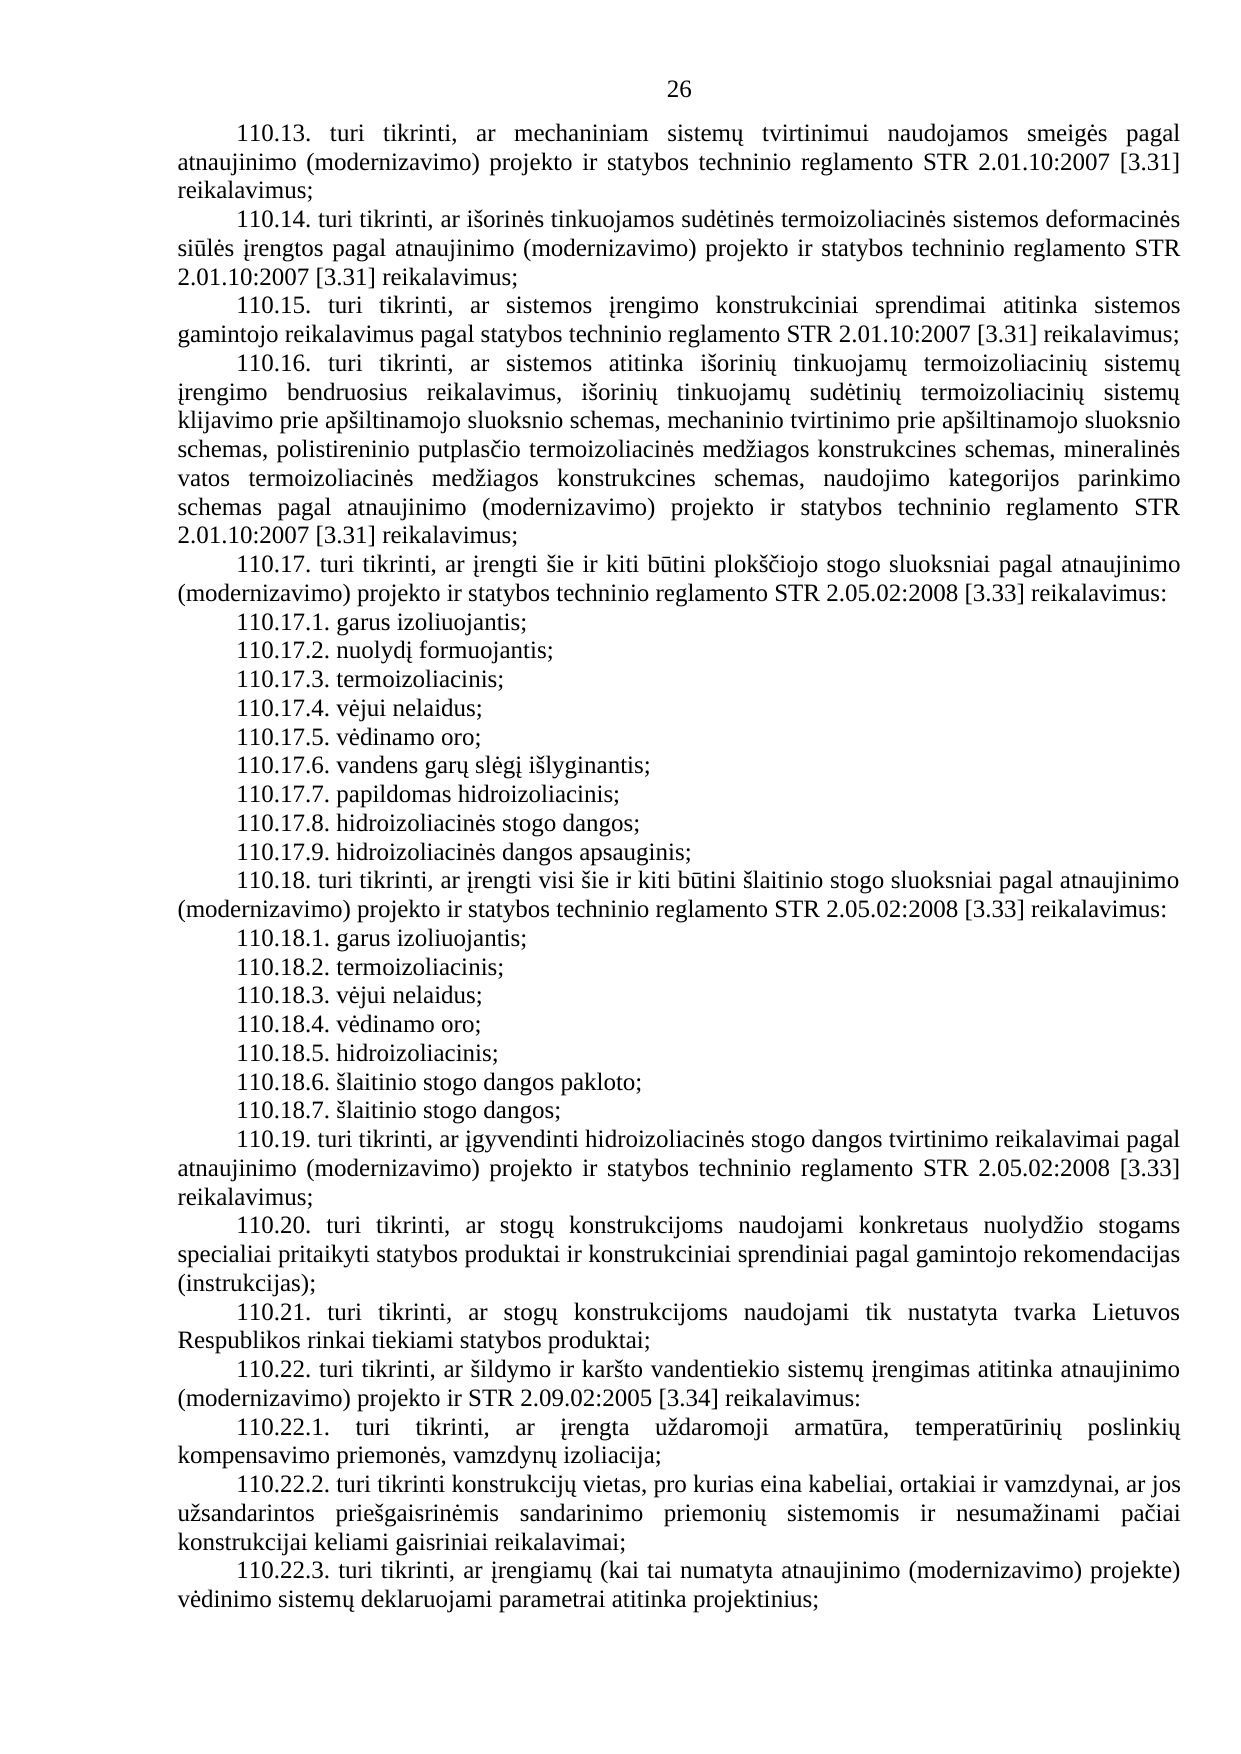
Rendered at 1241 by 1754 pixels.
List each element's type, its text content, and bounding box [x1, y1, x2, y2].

text 110.18.1. garus izoliuojantis; [177, 923, 1181, 952]
text 110.17.9. hidroizoliacinės dangos apsauginis; [177, 837, 1181, 866]
text 110.22.1. turi tikrinti, ar įrengta uždaromoji armatūra, temperatūrinių poslinkių kompensavimo priemonės, vamzdynų izoliacija; [177, 1412, 1181, 1469]
text 110.17. turi tikrinti, ar įrengti šie ir kiti būtini plokščiojo stogo sluoksniai pagal atnaujinimo (modernizavimo) projekto ir statybos techninio reglamento STR 2.05.02:2008 [3.33] reikalavimus: [177, 549, 1181, 607]
text 110.17.7. papildomas hidroizoliacinis; [177, 779, 1181, 808]
text 110.18.6. šlaitinio stogo dangos pakloto; [177, 1067, 1181, 1096]
text 110.20. turi tikrinti, ar stogų konstrukcijoms naudojami konkretaus nuolydžio stogams specialiai pritaikyti statybos produktai ir konstrukciniai sprendiniai pagal gamintojo rekomendacijas (instrukcijas); [177, 1211, 1181, 1297]
text 110.17.4. vėjui nelaidus; [177, 693, 1181, 722]
text 110.22. turi tikrinti, ar šildymo ir karšto vandentiekio sistemų įrengimas atitinka atnaujinimo (modernizavimo) projekto ir STR 2.09.02:2005 [3.34] reikalavimus: [177, 1354, 1181, 1412]
text 110.18.2. termoizoliacinis; [177, 952, 1181, 981]
text 110.18.7. šlaitinio stogo dangos; [177, 1096, 1181, 1124]
text 110.14. turi tikrinti, ar išorinės tinkuojamos sudėtinės termoizoliacinės sistemos deformacinės siūlės įrengtos pagal atnaujinimo (modernizavimo) projekto ir statybos techninio reglamento STR 2.01.10:2007 [3.31] reikalavimus; [177, 204, 1181, 291]
text 110.22.3. turi tikrinti, ar įrengiamų (kai tai numatyta atnaujinimo (modernizavimo) projekte) vėdinimo sistemų deklaruojami parametrai atitinka projektinius; [177, 1556, 1181, 1613]
text 110.17.6. vandens garų slėgį išlyginantis; [177, 751, 1181, 779]
text 110.15. turi tikrinti, ar sistemos įrengimo konstrukciniai sprendimai atitinka sistemos gamintojo reikalavimus pagal statybos techninio reglamento STR 2.01.10:2007 [3.31] reikalavimus; [177, 291, 1181, 348]
text 110.13. turi tikrinti, ar mechaniniam sistemų tvirtinimui naudojamos smeigės pagal atnaujinimo (modernizavimo) projekto ir statybos techninio reglamento STR 2.01.10:2007 [3.31] reikalavimus; [177, 118, 1181, 204]
text 110.18.4. vėdinamo oro; [177, 1009, 1181, 1038]
text 110.17.1. garus izoliuojantis; [177, 607, 1181, 636]
text 110.18.3. vėjui nelaidus; [177, 981, 1181, 1009]
text 110.16. turi tikrinti, ar sistemos atitinka išorinių tinkuojamų termoizoliacinių sistemų įrengimo bendruosius reikalavimus, išorinių tinkuojamų sudėtinių termoizoliacinių sistemų klijavimo prie apšiltinamojo sluoksnio schemas, mechaninio tvirtinimo prie apšiltinamojo sluoksnio schemas, polistireninio putplasčio termoizoliacinės medžiagos konstrukcines schemas, mineralinės vatos termoizoliacinės medžiagos konstrukcines schemas, naudojimo kategorijos parinkimo schemas pagal atnaujinimo (modernizavimo) projekto ir statybos techninio reglamento STR 2.01.10:2007 [3.31] reikalavimus; [177, 348, 1181, 549]
text 110.17.3. termoizoliacinis; [177, 664, 1181, 693]
text 110.18. turi tikrinti, ar įrengti visi šie ir kiti būtini šlaitinio stogo sluoksniai pagal atnaujinimo (modernizavimo) projekto ir statybos techninio reglamento STR 2.05.02:2008 [3.33] reikalavimus: [177, 866, 1181, 923]
text 110.17.8. hidroizoliacinės stogo dangos; [177, 808, 1181, 837]
text 110.21. turi tikrinti, ar stogų konstrukcijoms naudojami tik nustatyta tvarka Lietuvos Respublikos rinkai tiekiami statybos produktai; [177, 1297, 1181, 1354]
text 110.19. turi tikrinti, ar įgyvendinti hidroizoliacinės stogo dangos tvirtinimo reikalavimai pagal atnaujinimo (modernizavimo) projekto ir statybos techninio reglamento STR 2.05.02:2008 [3.33] reikalavimus; [177, 1124, 1181, 1211]
text 110.18.5. hidroizoliacinis; [177, 1038, 1181, 1067]
text 110.22.2. turi tikrinti konstrukcijų vietas, pro kurias eina kabeliai, ortakiai ir vamzdynai, ar jos užsandarintos priešgaisrinėmis sandarinimo priemonių sistemomis ir nesumažinami pačiai konstrukcijai keliami gaisriniai reikalavimai; [177, 1469, 1181, 1556]
text 110.17.2. nuolydį formuojantis; [177, 636, 1181, 664]
text 110.17.5. vėdinamo oro; [177, 722, 1181, 751]
